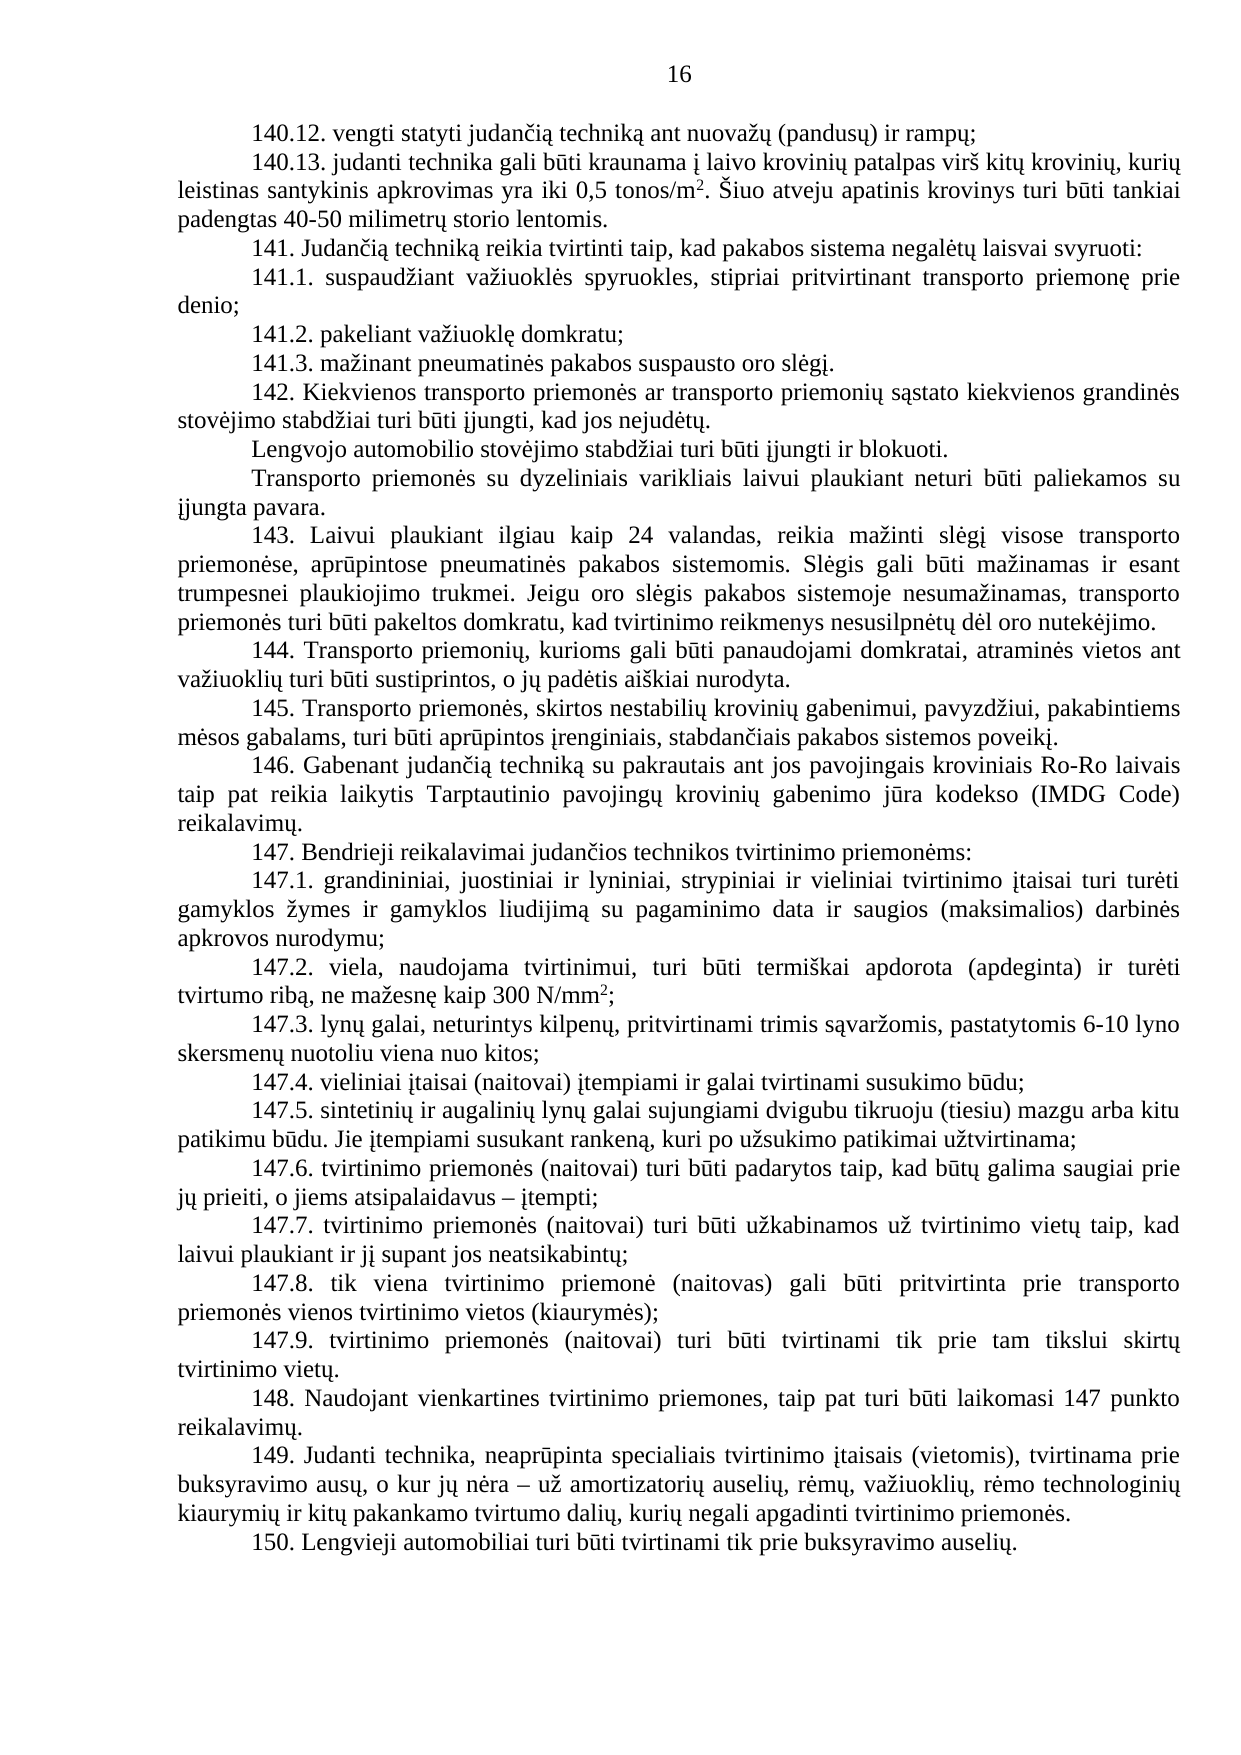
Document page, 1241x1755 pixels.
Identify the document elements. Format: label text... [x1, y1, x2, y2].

text 147.4. vieliniai įtaisai (naitovai) įtempiami ir galai tvirtinami susukimo būdu; [177, 1067, 1181, 1096]
text 147.5. sintetinių ir augalinių lynų galai sujungiami dvigubu tikruoju (tiesiu) mazgu arba kitu patikimu būdu. Jie įtempiami susukant rankeną, kuri po užsukimo patikimai užtvirtinama; [177, 1096, 1181, 1153]
text 147.8. tik viena tvirtinimo priemonė (naitovas) gali būti pritvirtinta prie transporto priemonės vienos tvirtinimo vietos (kiaurymės); [177, 1268, 1181, 1326]
text Transporto priemonės su dyzeliniais varikliais laivui plaukiant neturi būti paliekamos su įjungta pavara. [177, 463, 1181, 521]
text 147.3. lynų galai, neturintys kilpenų, pritvirtinami trimis sąvaržomis, pastatytomis 6-10 lyno skersmenų nuotoliu viena nuo kitos; [177, 1009, 1181, 1067]
text 150. Lengvieji automobiliai turi būti tvirtinami tik prie buksyravimo auselių. [177, 1527, 1181, 1556]
text 147.6. tvirtinimo priemonės (naitovai) turi būti padarytos taip, kad būtų galima saugiai prie jų prieiti, o jiems atsipalaidavus – įtempti; [177, 1153, 1181, 1211]
text 149. Judanti technika, neaprūpinta specialiais tvirtinimo įtaisais (vietomis), tvirtinama prie buksyravimo ausų, o kur jų nėra – už amortizatorių auselių, rėmų, važiuoklių, rėmo technologinių kiaurymių ir kitų pakankamo tvirtumo dalių, kurių negali apgadinti tvirtinimo priemonės. [177, 1441, 1181, 1527]
text 141.2. pakeliant važiuoklę domkratu; [177, 319, 1181, 348]
text 147.2. viela, naudojama tvirtinimui, turi būti termiškai apdorota (apdeginta) ir turėti tvirtumo ribą, ne mažesnę kaip 300 N/mm2; [177, 952, 1181, 1009]
text 141.1. suspaudžiant važiuoklės spyruokles, stipriai pritvirtinant transporto priemonę prie denio; [177, 262, 1181, 319]
text 140.12. vengti statyti judančią techniką ant nuovažų (pandusų) ir rampų; [177, 118, 1181, 147]
text 147. Bendrieji reikalavimai judančios technikos tvirtinimo priemonėms: [177, 837, 1181, 866]
text 141.3. mažinant pneumatinės pakabos suspausto oro slėgį. [177, 348, 1181, 377]
text 147.7. tvirtinimo priemonės (naitovai) turi būti užkabinamos už tvirtinimo vietų taip, kad laivui plaukiant ir jį supant jos neatsikabintų; [177, 1211, 1181, 1268]
text 142. Kiekvienos transporto priemonės ar transporto priemonių sąstato kiekvienos grandinės stovėjimo stabdžiai turi būti įjungti, kad jos nejudėtų. [177, 377, 1181, 434]
text 147.9. tvirtinimo priemonės (naitovai) turi būti tvirtinami tik prie tam tikslui skirtų tvirtinimo vietų. [177, 1326, 1181, 1383]
text Lengvojo automobilio stovėjimo stabdžiai turi būti įjungti ir blokuoti. [177, 434, 1181, 463]
text 141. Judančią techniką reikia tvirtinti taip, kad pakabos sistema negalėtų laisvai svyruoti: [177, 233, 1181, 262]
text 143. Laivui plaukiant ilgiau kaip 24 valandas, reikia mažinti slėgį visose transporto priemonėse, aprūpintose pneumatinės pakabos sistemomis. Slėgis gali būti mažinamas ir esant trumpesnei plaukiojimo trukmei. Jeigu oro slėgis pakabos sistemoje nesumažinamas, transporto priemonės turi būti pakeltos domkratu, kad tvirtinimo reikmenys nesusilpnėtų dėl oro nutekėjimo. [177, 521, 1181, 636]
text 140.13. judanti technika gali būti kraunama į laivo krovinių patalpas virš kitų krovinių, kurių leistinas santykinis apkrovimas yra iki 0,5 tonos/m2. Šiuo atveju apatinis krovinys turi būti tankiai padengtas 40-50 milimetrų storio lentomis. [177, 147, 1181, 233]
text 147.1. grandininiai, juostiniai ir lyniniai, strypiniai ir vieliniai tvirtinimo įtaisai turi turėti gamyklos žymes ir gamyklos liudijimą su pagaminimo data ir saugios (maksimalios) darbinės apkrovos nurodymu; [177, 866, 1181, 952]
text 146. Gabenant judančią techniką su pakrautais ant jos pavojingais kroviniais Ro-Ro laivais taip pat reikia laikytis Tarptautinio pavojingų krovinių gabenimo jūra kodekso (IMDG Code) reikalavimų. [177, 751, 1181, 837]
text 145. Transporto priemonės, skirtos nestabilių krovinių gabenimui, pavyzdžiui, pakabintiems mėsos gabalams, turi būti aprūpintos įrenginiais, stabdančiais pakabos sistemos poveikį. [177, 693, 1181, 751]
text 144. Transporto priemonių, kurioms gali būti panaudojami domkratai, atraminės vietos ant važiuoklių turi būti sustiprintos, o jų padėtis aiškiai nurodyta. [177, 636, 1181, 693]
text 148. Naudojant vienkartines tvirtinimo priemones, taip pat turi būti laikomasi 147 punkto reikalavimų. [177, 1383, 1181, 1441]
